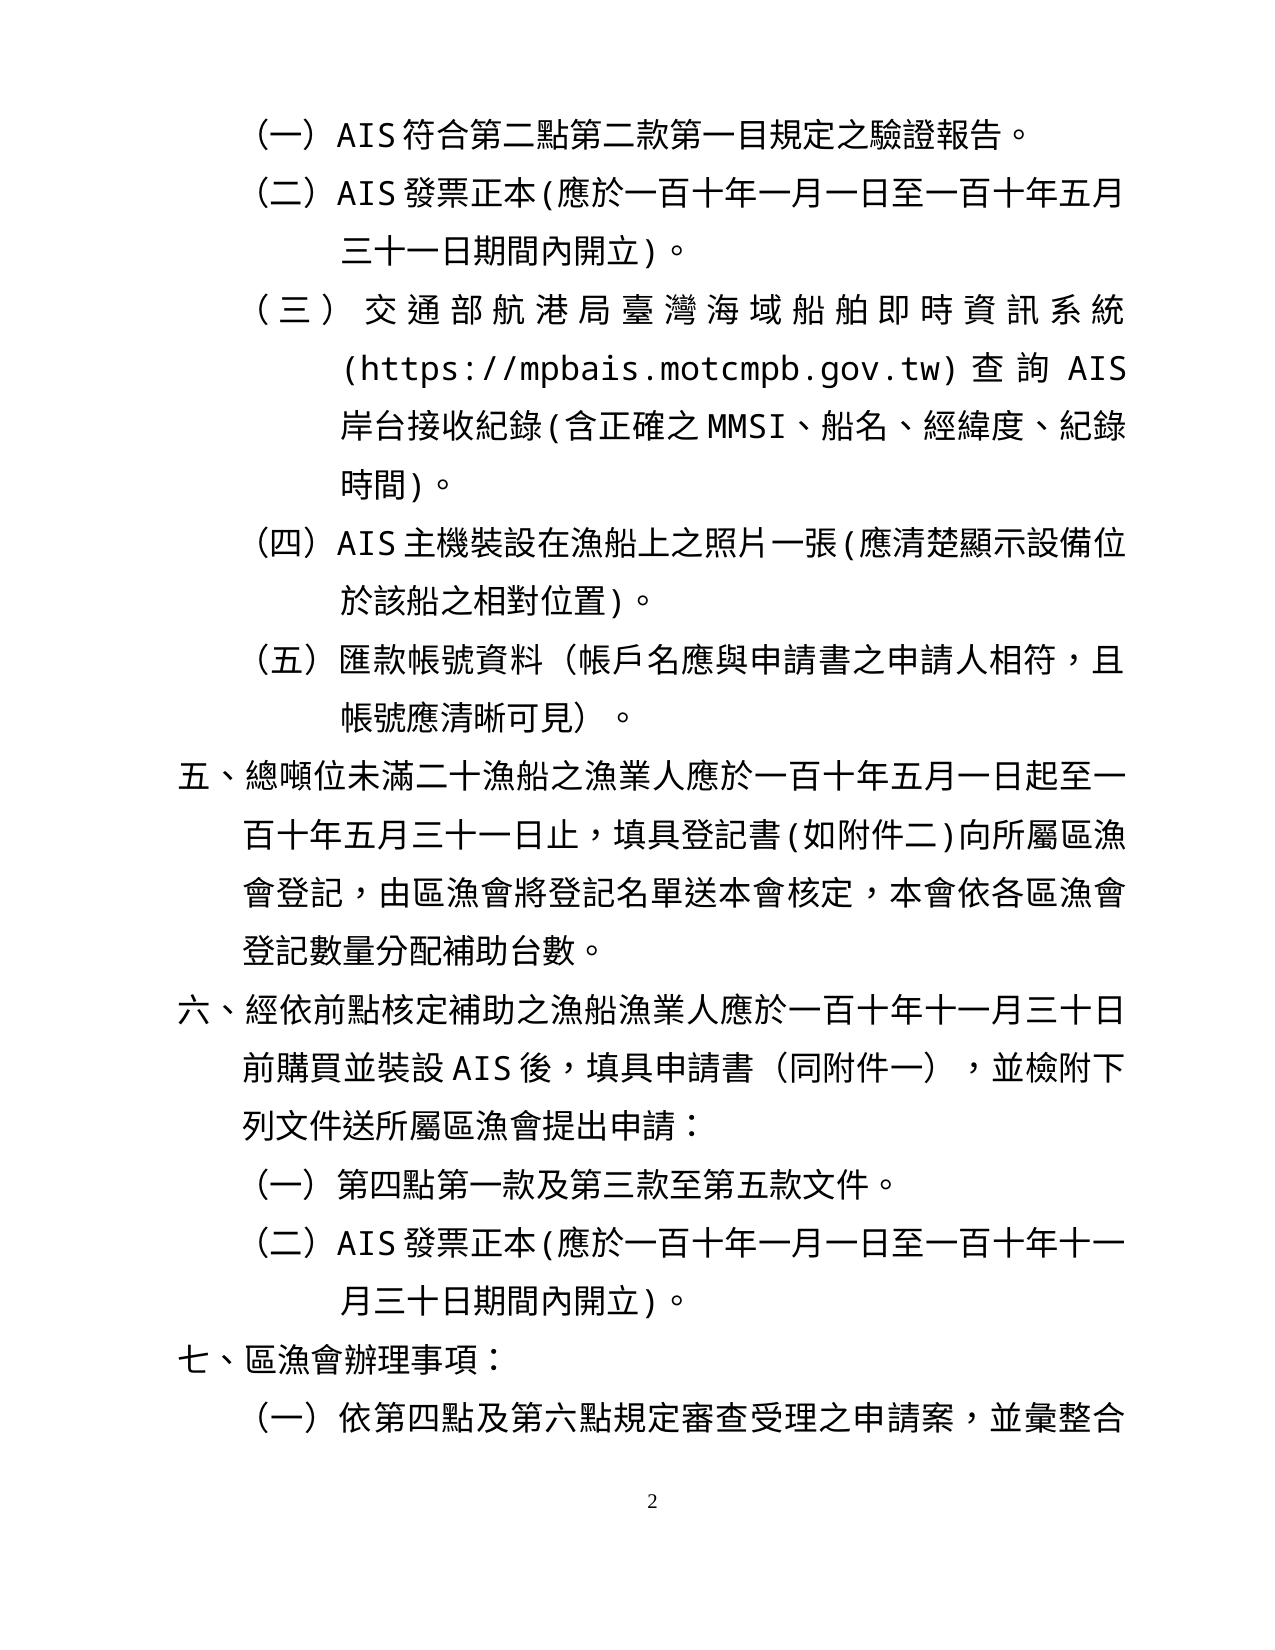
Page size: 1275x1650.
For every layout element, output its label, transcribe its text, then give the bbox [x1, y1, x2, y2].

text 六、經依前點核定補助之漁船漁業人應於一百十年十一月三十日前購買並裝設AIS後，填具申請書（同附件一），並檢附下列文件送所屬區漁會提出申請： [177, 975, 1127, 1150]
text 五、總噸位未滿二十漁船之漁業人應於一百十年五月一日起至一百十年五月三十一日止，填具登記書(如附件二)向所屬區漁會登記，由區漁會將登記名單送本會核定，本會依各區漁會登記數量分配補助台數。 [177, 742, 1127, 975]
text （二）AIS發票正本(應於一百十年一月一日至一百十年五月三十一日期間內開立)。 [236, 159, 1127, 275]
text 七、區漁會辦理事項： [177, 1325, 1127, 1384]
text （三）交通部航港局臺灣海域船舶即時資訊系統(https://mpbais.motcmpb.gov.tw)查詢AIS岸台接收紀錄(含正確之MMSI、船名、經緯度、紀錄時間)。 [236, 275, 1127, 509]
text （四）AIS主機裝設在漁船上之照片一張(應清楚顯示設備位於該船之相對位置)。 [236, 509, 1127, 625]
text （五）匯款帳號資料（帳戶名應與申請書之申請人相符，且帳號應清晰可見）。 [236, 625, 1127, 742]
text （二）AIS發票正本(應於一百十年一月一日至一百十年十一月三十日期間內開立)。 [236, 1209, 1127, 1325]
text （一）第四點第一款及第三款至第五款文件。 [236, 1150, 1127, 1209]
text （一）依第四點及第六點規定審查受理之申請案，並彙整合 [236, 1384, 1127, 1442]
text （一）AIS符合第二點第二款第一目規定之驗證報告。 [236, 100, 1127, 159]
